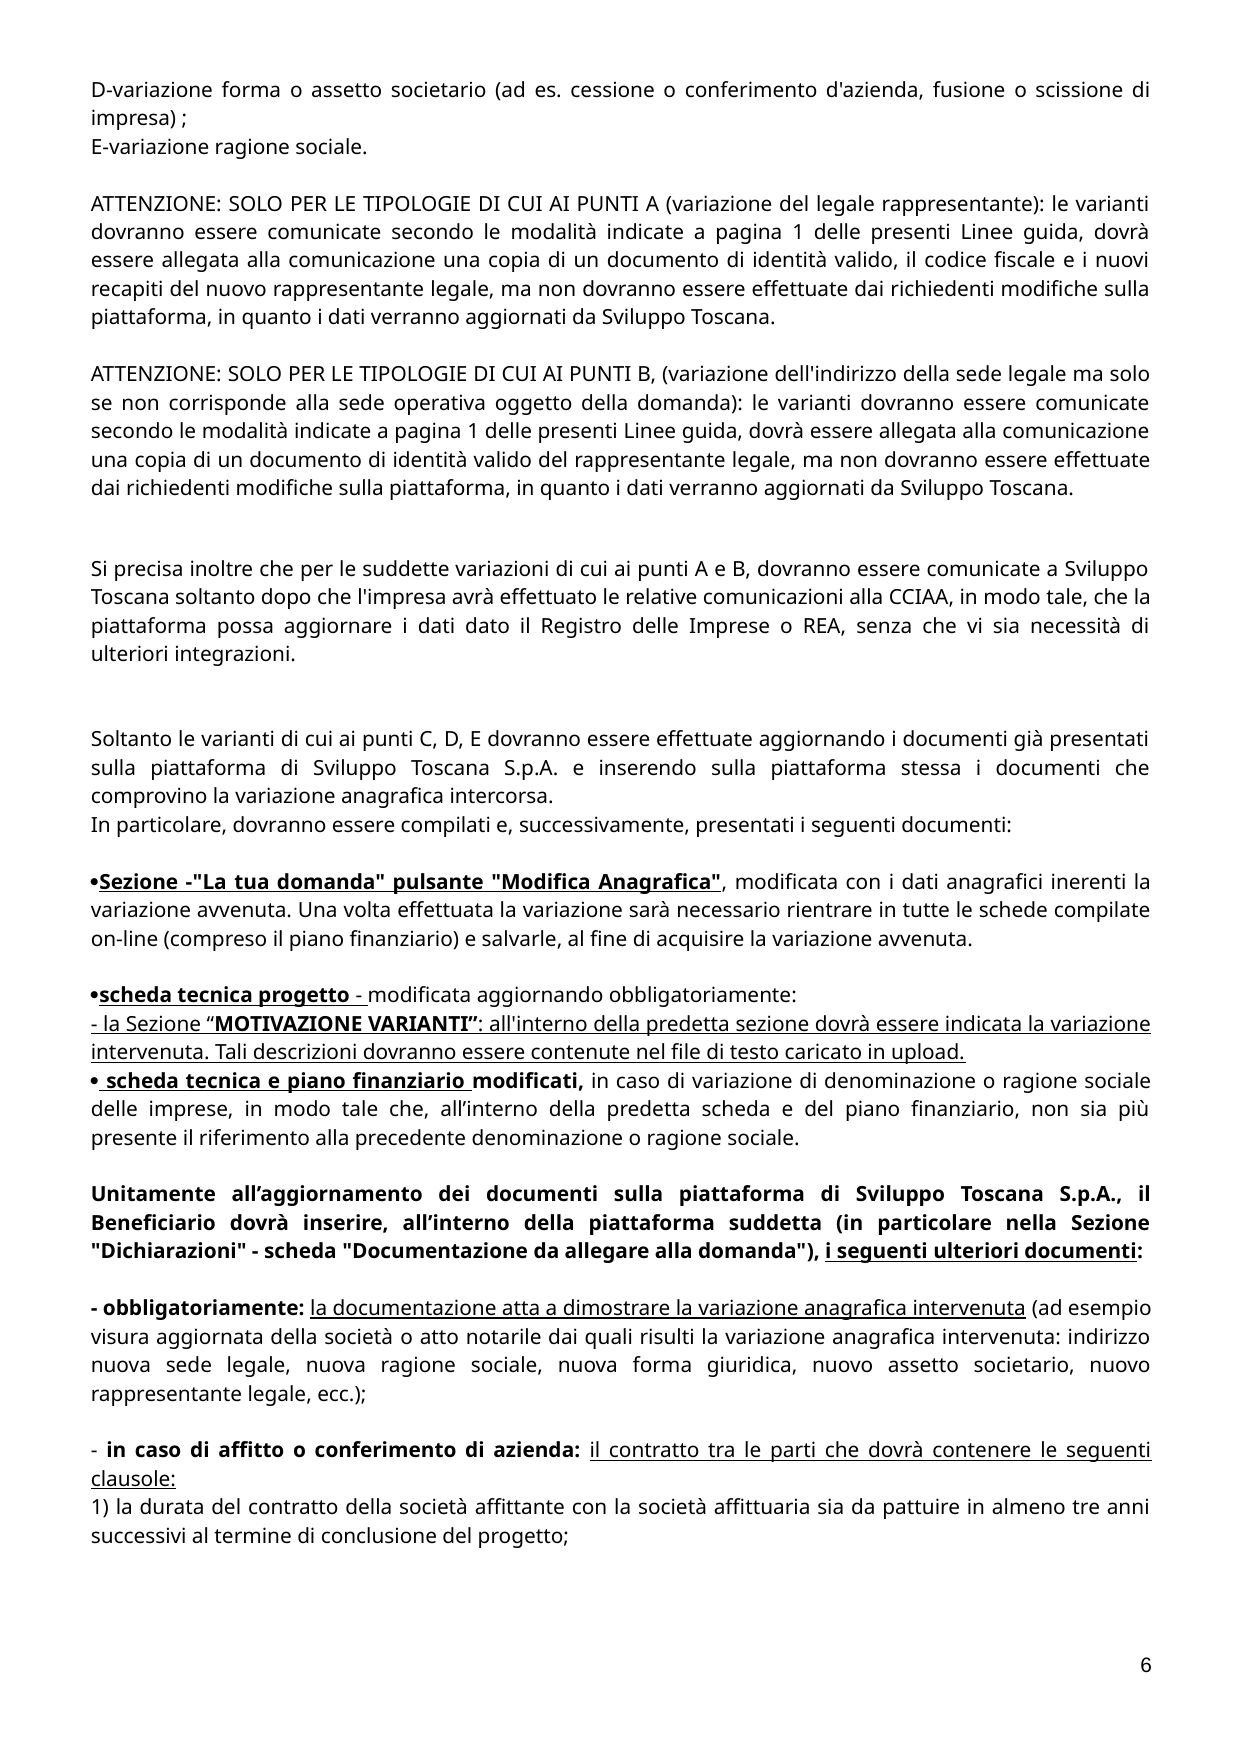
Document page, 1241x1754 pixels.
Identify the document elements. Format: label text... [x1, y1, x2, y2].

text - obbligatoriamente: la documentazione atta a dimostrare la variazione anagrafica intervenuta (ad esempio visura aggiornata della società o atto notarile dai quali risulti la variazione anagrafica intervenuta: indirizzo nuova sede legale, nuova ragione sociale, nuova forma giuridica, nuovo assetto societario, nuovo rappresentante legale, ecc.); [91, 1293, 1152, 1407]
text - la Sezione “MOTIVAZIONE VARIANTI”: all'interno della predetta sezione dovrà essere indicata la variazione intervenuta. Tali descrizioni dovranno essere contenute nel file di testo caricato in upload. [91, 1009, 1152, 1066]
text ATTENZIONE: SOLO PER LE TIPOLOGIE DI CUI AI PUNTI A (variazione del legale rappresentante): le varianti dovranno essere comunicate secondo le modalità indicate a pagina 1 delle presenti Linee guida, dovrà essere allegata alla comunicazione una copia di un documento di identità valido, il codice fiscale e i nuovi recapiti del nuovo rappresentante legale, ma non dovranno essere effettuate dai richiedenti modifiche sulla piattaforma, in quanto i dati verranno aggiornati da Sviluppo Toscana. [91, 189, 1152, 331]
text In particolare, dovranno essere compilati e, successivamente, presentati i seguenti documenti: [91, 810, 1152, 838]
text ATTENZIONE: SOLO PER LE TIPOLOGIE DI CUI AI PUNTI B, (variazione dell'indirizzo della sede legale ma solo se non corrisponde alla sede operativa oggetto della domanda): le varianti dovranno essere comunicate secondo le modalità indicate a pagina 1 delle presenti Linee guida, dovrà essere allegata alla comunicazione una copia di un documento di identità valido del rappresentante legale, ma non dovranno essere effettuate dai richiedenti modifiche sulla piattaforma, in quanto i dati verranno aggiornati da Sviluppo Toscana. [91, 359, 1152, 502]
list scheda tecnica e piano finanziario modificati, in caso di variazione di denominazione o ragione sociale delle imprese, in modo tale che, all’interno della predetta scheda e del piano finanziario, non sia più presente il riferimento alla precedente denominazione o ragione sociale. [91, 1066, 1152, 1151]
text E-variazione ragione sociale. [91, 132, 1152, 160]
text Unitamente all’aggiornamento dei documenti sulla piattaforma di Sviluppo Toscana S.p.A., il Beneficiario dovrà inserire, all’interno della piattaforma suddetta (in particolare nella Sezione "Dichiarazioni" - scheda "Documentazione da allegare alla domanda"), i seguenti ulteriori documenti: [91, 1179, 1152, 1265]
list scheda tecnica progetto - modificata aggiornando obbligatoriamente: [91, 981, 1152, 1009]
text Soltanto le varianti di cui ai punti C, D, E dovranno essere effettuate aggiornando i documenti già presentati sulla piattaforma di Sviluppo Toscana S.p.A. e inserendo sulla piattaforma stessa i documenti che comprovino la variazione anagrafica intercorsa. [91, 724, 1152, 810]
list Sezione -"La tua domanda" pulsante "Modifica Anagrafica", modificata con i dati anagrafici inerenti la variazione avvenuta. Una volta effettuata la variazione sarà necessario rientrare in tutte le schede compilate on-line (compreso il piano finanziario) e salvarle, al fine di acquisire la variazione avvenuta. [91, 867, 1152, 952]
text 1) la durata del contratto della società affittante con la società affittuaria sia da pattuire in almeno tre anni successivi al termine di conclusione del progetto; [91, 1492, 1152, 1549]
text - in caso di affitto o conferimento di azienda: il contratto tra le parti che dovrà contenere le seguenti clausole: [91, 1436, 1152, 1492]
text D-variazione forma o assetto societario (ad es. cessione o conferimento d'azienda, fusione o scissione di impresa) ; [91, 75, 1152, 132]
text Si precisa inoltre che per le suddette variazioni di cui ai punti A e B, dovranno essere comunicate a Sviluppo Toscana soltanto dopo che l'impresa avrà effettuato le relative comunicazioni alla CCIAA, in modo tale, che la piattaforma possa aggiornare i dati dato il Registro delle Imprese o REA, senza che vi sia necessità di ulteriori integrazioni. [91, 554, 1152, 668]
